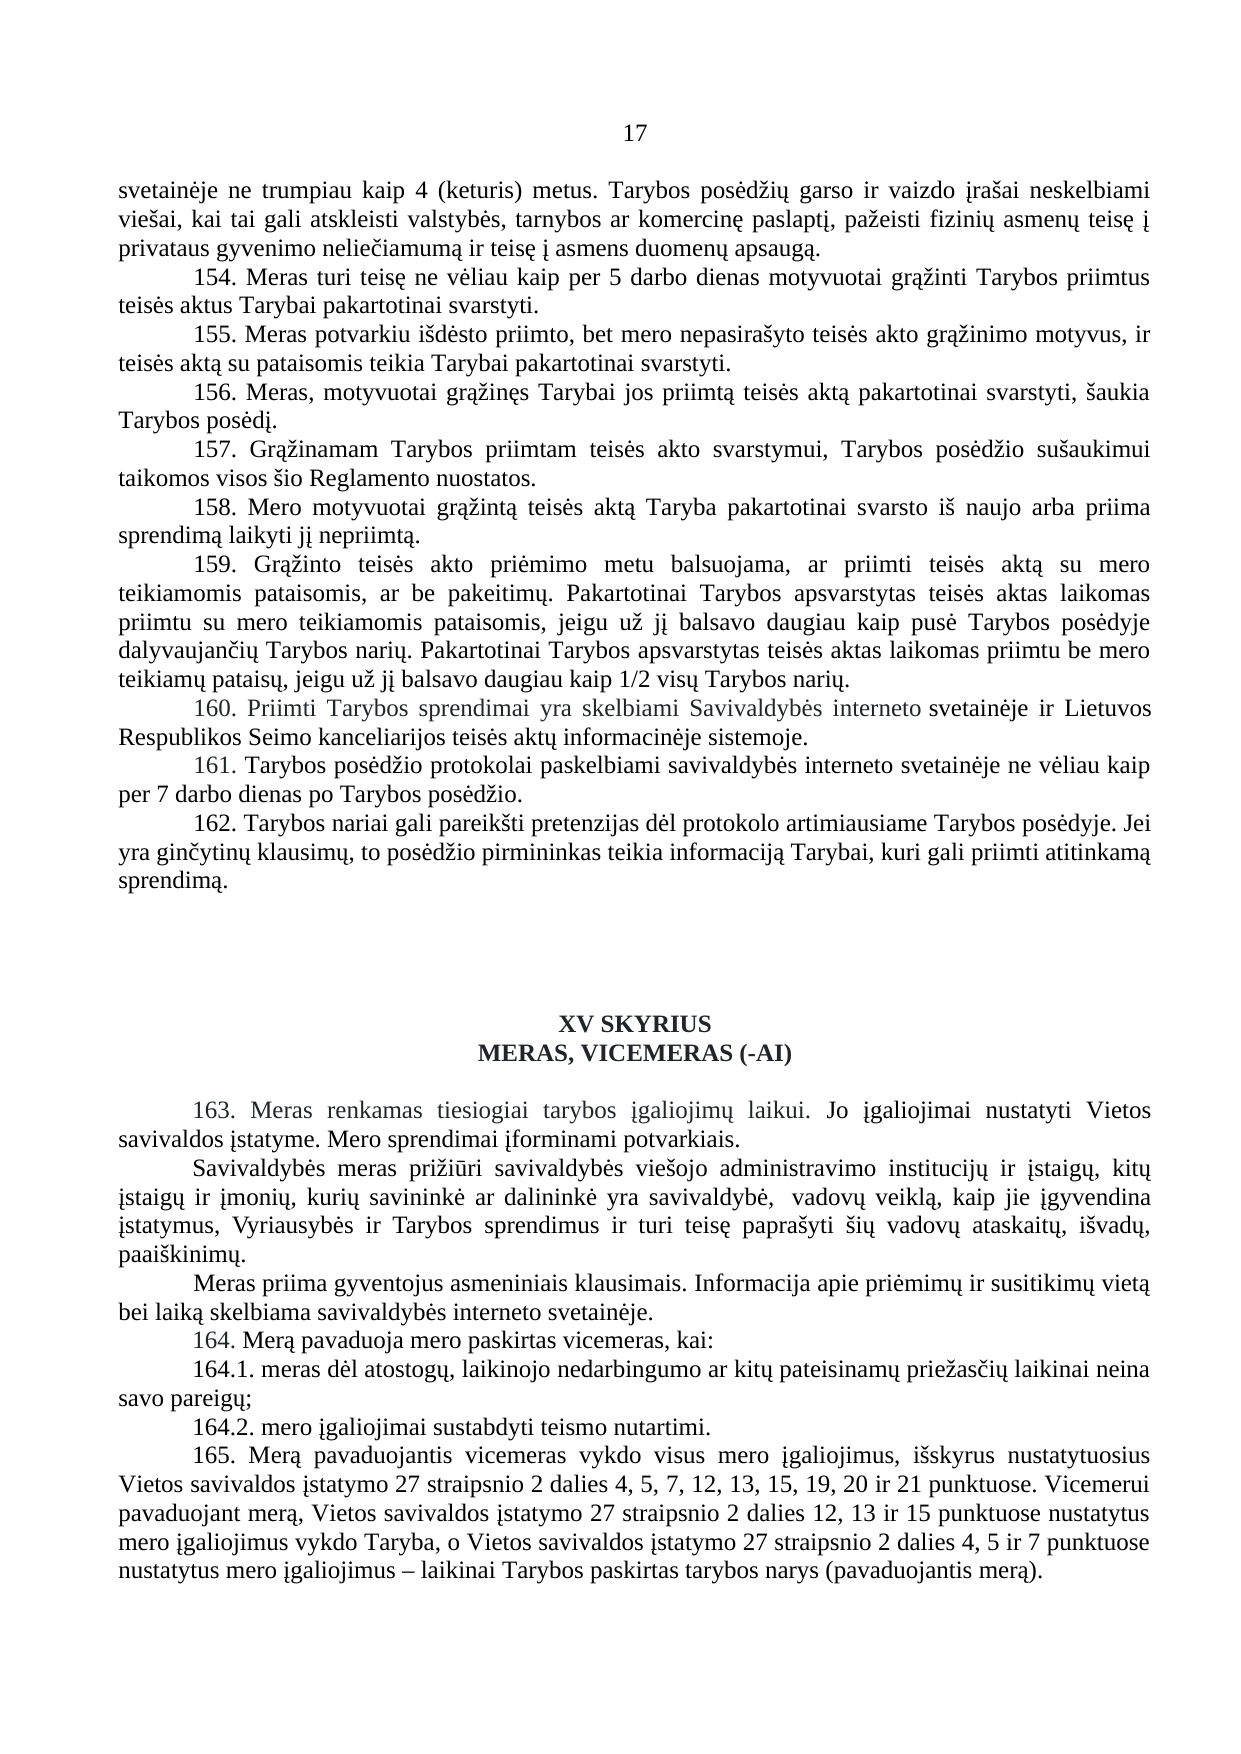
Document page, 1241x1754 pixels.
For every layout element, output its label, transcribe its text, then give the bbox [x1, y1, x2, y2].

text 164.1. meras dėl atostogų, laikinojo nedarbingumo ar kitų pateisinamų priežasčių laikinai neina savo pareigų; [118, 1354, 1152, 1412]
text MERAS, VICEMERAS (-AI) [118, 1038, 1152, 1067]
text 163. Meras renkamas tiesiogiai tarybos įgaliojimų laikui. Jo įgaliojimai nustatyti Vietos savivaldos įstatyme. Mero sprendimai įforminami potvarkiais. [118, 1096, 1152, 1153]
text svetainėje ne trumpiau kaip 4 (keturis) metus. Tarybos posėdžių garso ir vaizdo įrašai neskelbiami viešai, kai tai gali atskleisti valstybės, tarnybos ar komercinę paslaptį, pažeisti fizinių asmenų teisę į privataus gyvenimo neliečiamumą ir teisę į asmens duomenų apsaugą. [118, 176, 1152, 262]
text XV SKYRIUS [118, 1009, 1152, 1038]
text 161. Tarybos posėdžio protokolai paskelbiami savivaldybės interneto svetainėje ne vėliau kaip per 7 darbo dienas po Tarybos posėdžio. [118, 751, 1152, 808]
text 164. Merą pavaduoja mero paskirtas vicemeras, kai: [118, 1326, 1152, 1354]
text 162. Tarybos nariai gali pareikšti pretenzijas dėl protokolo artimiausiame Tarybos posėdyje. Jei yra ginčytinų klausimų, to posėdžio pirmininkas teikia informaciją Tarybai, kuri gali priimti atitinkamą sprendimą. [118, 808, 1152, 894]
text 164.2. mero įgaliojimai sustabdyti teismo nutartimi. [118, 1412, 1152, 1441]
text 165. Merą pavaduojantis vicemeras vykdo visus mero įgaliojimus, išskyrus nustatytuosius Vietos savivaldos įstatymo 27 straipsnio 2 dalies 4, 5, 7, 12, 13, 15, 19, 20 ir 21 punktuose. Vicemerui pavaduojant merą, Vietos savivaldos įstatymo 27 straipsnio 2 dalies 12, 13 ir 15 punktuose nustatytus mero įgaliojimus vykdo Taryba, o Vietos savivaldos įstatymo 27 straipsnio 2 dalies 4, 5 ir 7 punktuose nustatytus mero įgaliojimus – laikinai Tarybos paskirtas tarybos narys (pavaduojantis merą). [118, 1441, 1152, 1584]
text 157. Grąžinamam Tarybos priimtam teisės akto svarstymui, Tarybos posėdžio sušaukimui taikomos visos šio Reglamento nuostatos. [118, 434, 1152, 492]
text Savivaldybės meras prižiūri savivaldybės viešojo administravimo institucijų ir įstaigų, kitų įstaigų ir įmonių, kurių savininkė ar dalininkė yra savivaldybė, vadovų veiklą, kaip jie įgyvendina įstatymus, Vyriausybės ir Tarybos sprendimus ir turi teisę paprašyti šių vadovų ataskaitų, išvadų, paaiškinimų. [118, 1153, 1152, 1268]
text 159. Grąžinto teisės akto priėmimo metu balsuojama, ar priimti teisės aktą su mero teikiamomis pataisomis, ar be pakeitimų. Pakartotinai Tarybos apsvarstytas teisės aktas laikomas priimtu su mero teikiamomis pataisomis, jeigu už jį balsavo daugiau kaip pusė Tarybos posėdyje dalyvaujančių Tarybos narių. Pakartotinai Tarybos apsvarstytas teisės aktas laikomas priimtu be mero teikiamų pataisų, jeigu už jį balsavo daugiau kaip 1/2 visų Tarybos narių. [118, 549, 1152, 693]
text 156. Meras, motyvuotai grąžinęs Tarybai jos priimtą teisės aktą pakartotinai svarstyti, šaukia Tarybos posėdį. [118, 377, 1152, 434]
text 160. Priimti Tarybos sprendimai yra skelbiami Savivaldybės interneto svetainėje ir Lietuvos Respublikos Seimo kanceliarijos teisės aktų informacinėje sistemoje. [118, 693, 1152, 751]
text 158. Mero motyvuotai grąžintą teisės aktą Taryba pakartotinai svarsto iš naujo arba priima sprendimą laikyti jį nepriimtą. [118, 492, 1152, 549]
text 154. Meras turi teisę ne vėliau kaip per 5 darbo dienas motyvuotai grąžinti Tarybos priimtus teisės aktus Tarybai pakartotinai svarstyti. [118, 262, 1152, 319]
text Meras priima gyventojus asmeniniais klausimais. Informacija apie priėmimų ir susitikimų vietą bei laiką skelbiama savivaldybės interneto svetainėje. [118, 1268, 1152, 1326]
text 155. Meras potvarkiu išdėsto priimto, bet mero nepasirašyto teisės akto grąžinimo motyvus, ir teisės aktą su pataisomis teikia Tarybai pakartotinai svarstyti. [118, 319, 1152, 377]
